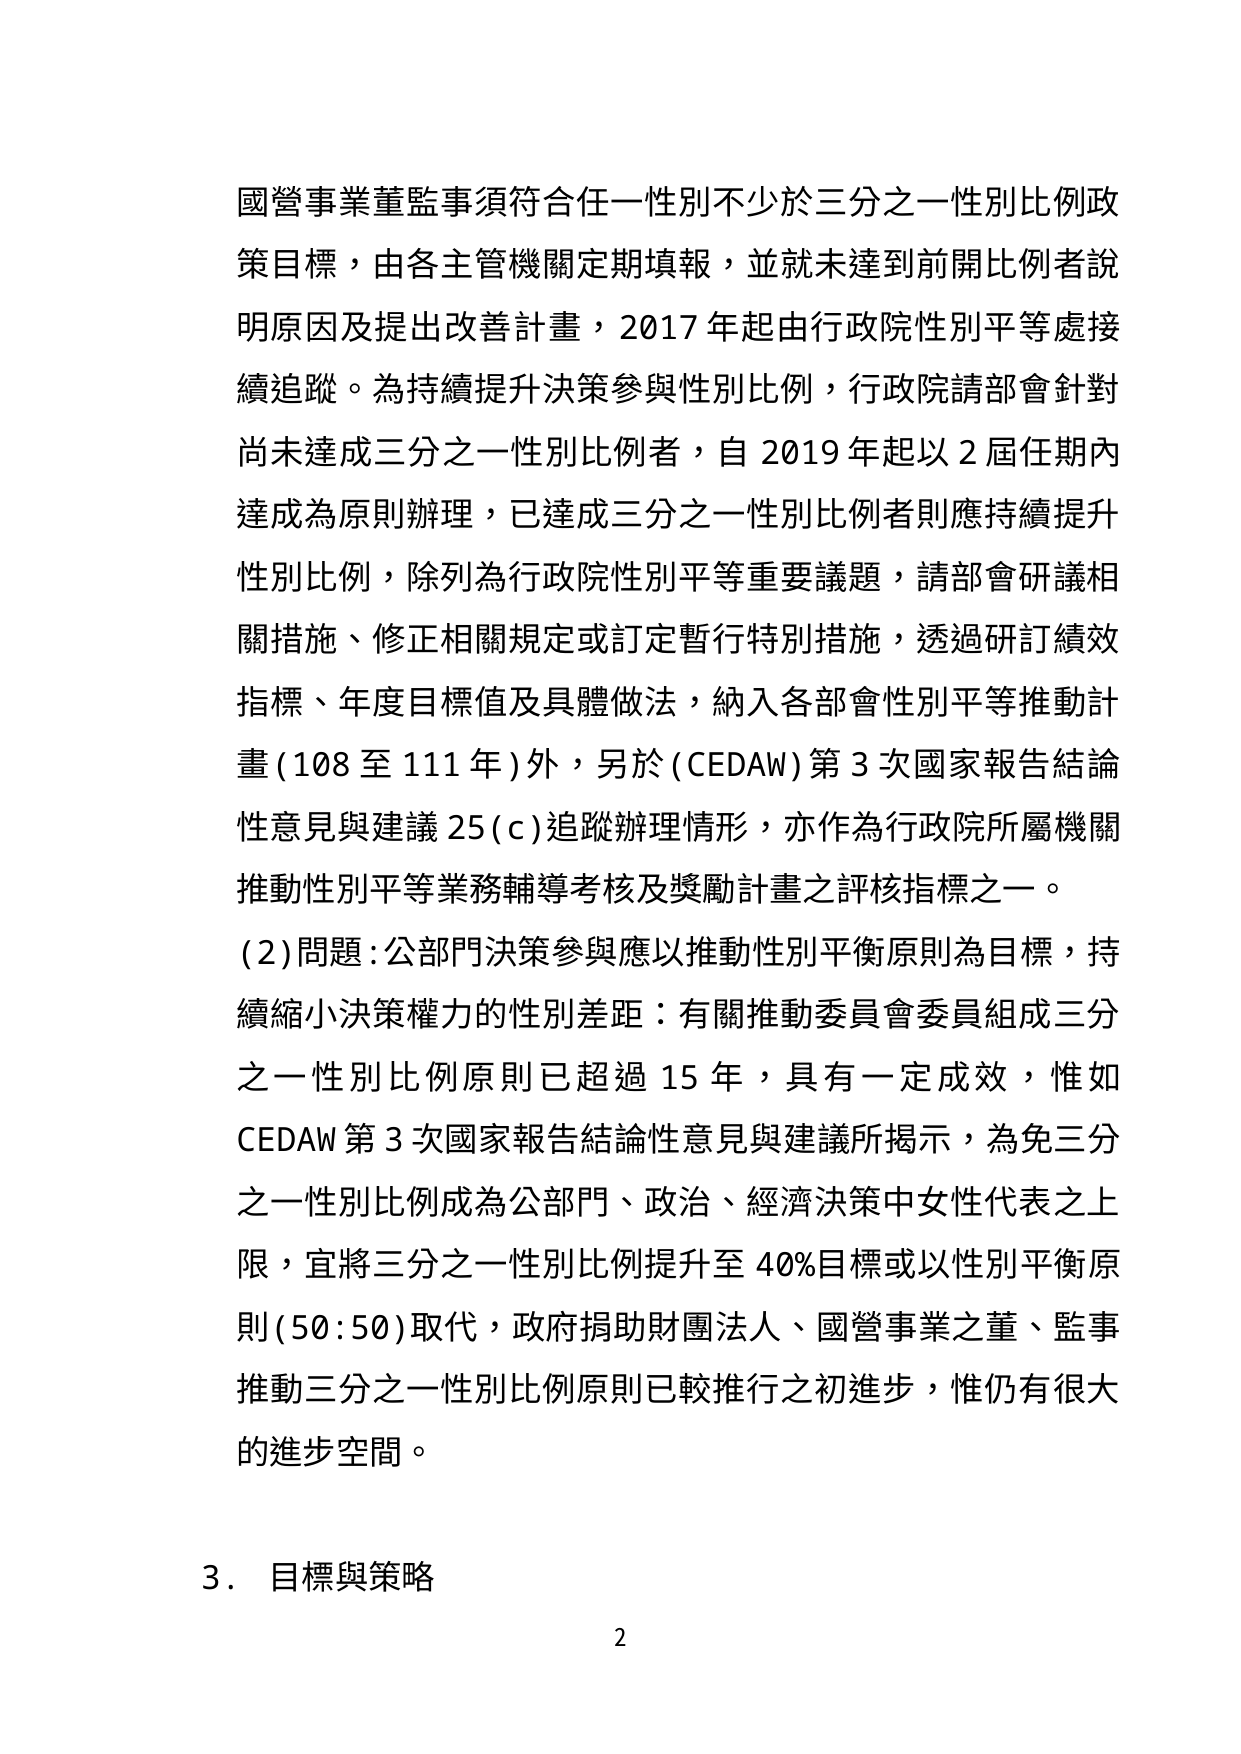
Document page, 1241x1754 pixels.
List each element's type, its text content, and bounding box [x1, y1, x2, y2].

list 目標與策略 [201, 1533, 1122, 1596]
text (2)問題:公部門決策參與應以推動性別平衡原則為目標，持續縮小決策權力的性別差距：有關推動委員會委員組成三分之一性別比例原則已超過15年，具有一定成效，惟如CEDAW第3次國家報告結論性意見與建議所揭示，為免三分之一性別比例成為公部門、政治、經濟決策中女性代表之上限，宜將三分之一性別比例提升至40%目標或以性別平衡原則(50:50)取代，政府捐助財團法人、國營事業之董、監事推動三分之一性別比例原則已較推行之初進步，惟仍有很大的進步空間。 [236, 908, 1122, 1471]
text 國營事業董監事須符合任一性別不少於三分之一性別比例政策目標，由各主管機關定期填報，並就未達到前開比例者說明原因及提出改善計畫，2017年起由行政院性別平等處接續追蹤。為持續提升決策參與性別比例，行政院請部會針對尚未達成三分之一性別比例者，自2019年起以2屆任期內達成為原則辦理，已達成三分之一性別比例者則應持續提升性別比例，除列為行政院性別平等重要議題，請部會研議相關措施、修正相關規定或訂定暫行特別措施，透過研訂績效指標、年度目標值及具體做法，納入各部會性別平等推動計畫(108至111年)外，另於(CEDAW)第3次國家報告結論性意見與建議25(c)追蹤辦理情形，亦作為行政院所屬機關推動性別平等業務輔導考核及獎勵計畫之評核指標之一。 [236, 158, 1122, 908]
